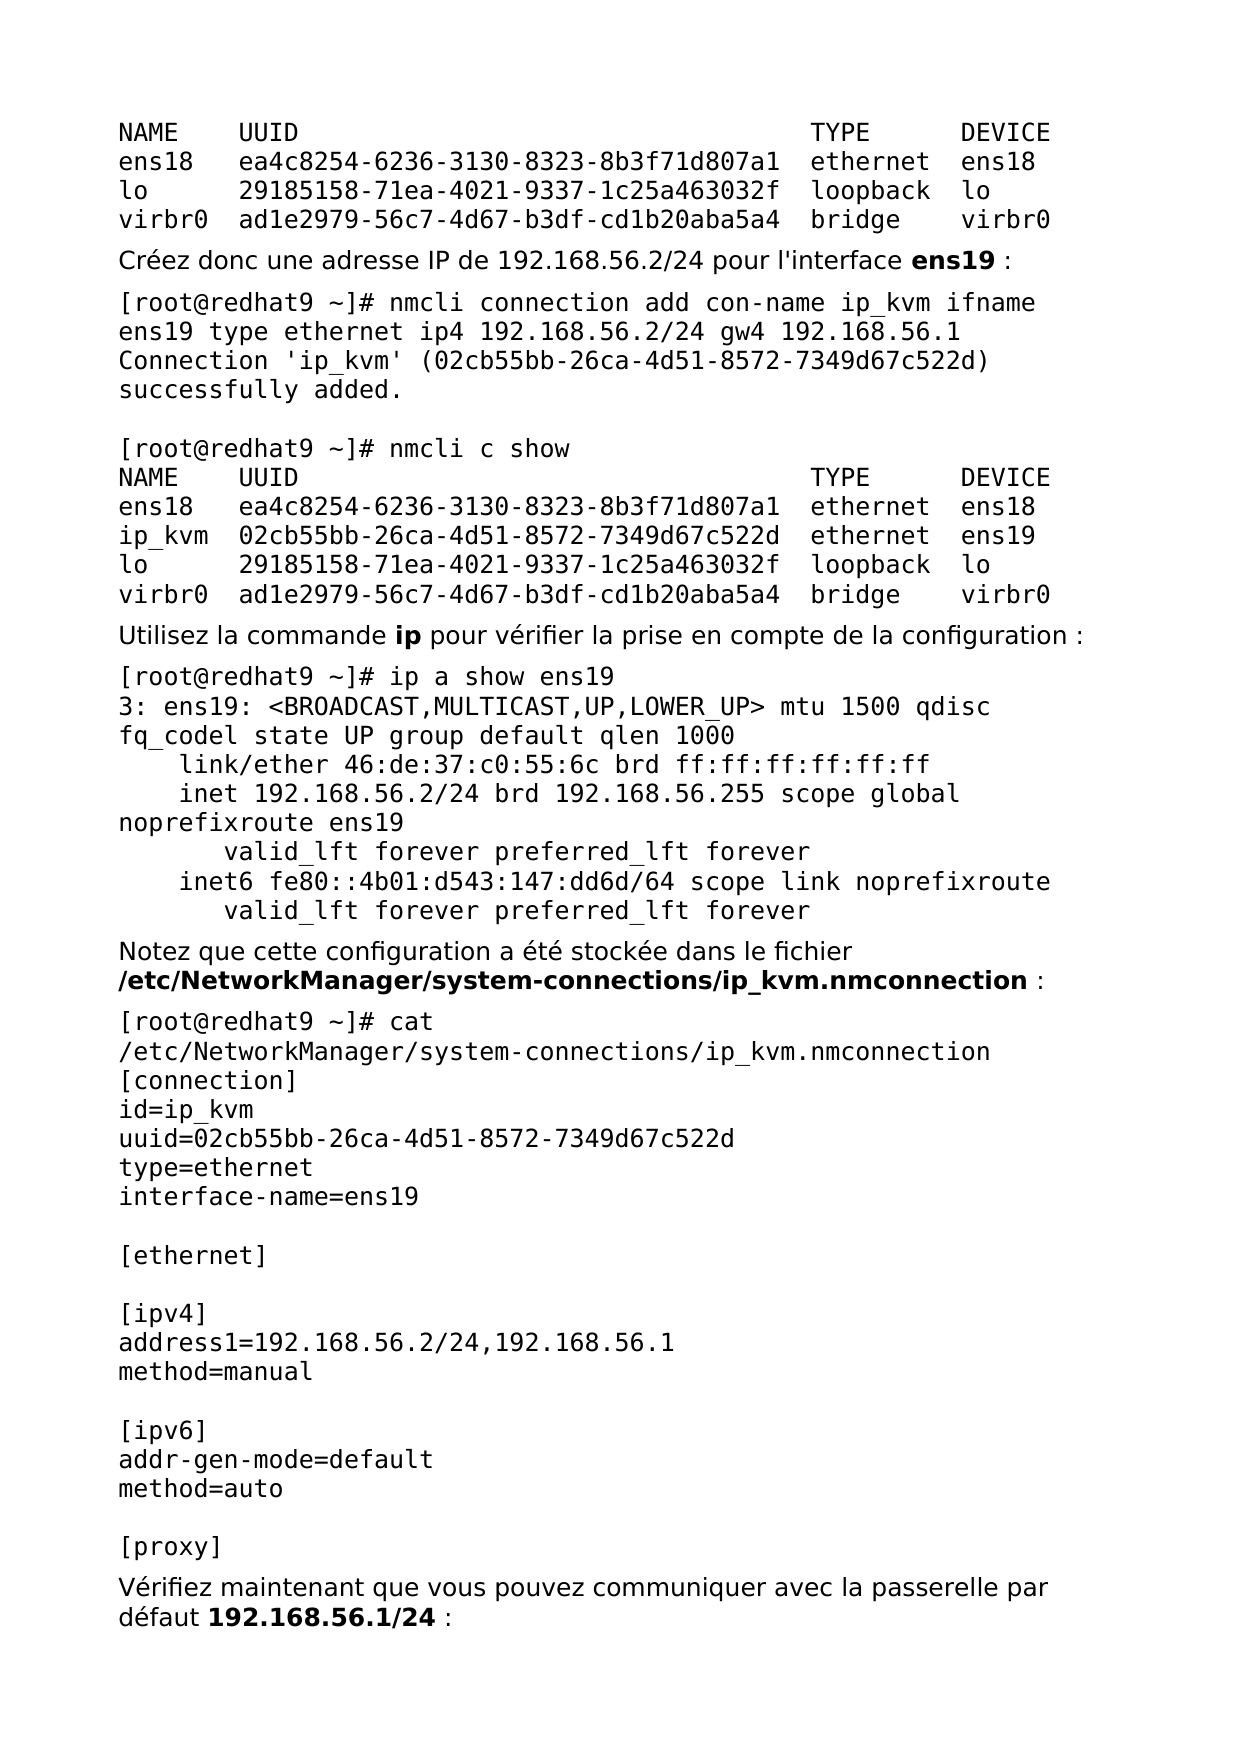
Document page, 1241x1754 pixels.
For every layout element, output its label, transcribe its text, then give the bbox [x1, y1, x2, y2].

text Vérifiez maintenant que vous pouvez communiquer avec la passerelle par défaut 192.168.56.1/24 : [118, 1573, 1122, 1632]
text [root@redhat9 ~]# ip a show ens19 3: ens19: <BROADCAST,MULTICAST,UP,LOWER_UP> mtu 1500 qdisc fq_codel state UP group default qlen 1000 link/ether 46:de:37:c0:55:6c brd ff:ff:ff:ff:ff:ff inet 192.168.56.2/24 brd 192.168.56.255 scope global noprefixroute ens19 valid_lft forever preferred_lft forever inet6 fe80::4b01:d543:147:dd6d/64 scope link noprefixroute valid_lft forever preferred_lft forever [118, 662, 1122, 925]
text [root@redhat9 ~]# nmcli connection add con-name ip_kvm ifname ens19 type ethernet ip4 192.168.56.2/24 gw4 192.168.56.1 Connection 'ip_kvm' (02cb55bb-26ca-4d51-8572-7349d67c522d) successfully added. [root@redhat9 ~]# nmcli c show NAME UUID TYPE DEVICE ens18 ea4c8254-6236-3130-8323-8b3f71d807a1 ethernet ens18 ip_kvm 02cb55bb-26ca-4d51-8572-7349d67c522d ethernet ens19 lo 29185158-71ea-4021-9337-1c25a463032f loopback lo virbr0 ad1e2979-56c7-4d67-b3df-cd1b20aba5a4 bridge virbr0 [118, 288, 1122, 609]
text NAME UUID TYPE DEVICE ens18 ea4c8254-6236-3130-8323-8b3f71d807a1 ethernet ens18 lo 29185158-71ea-4021-9337-1c25a463032f loopback lo virbr0 ad1e2979-56c7-4d67-b3df-cd1b20aba5a4 bridge virbr0 [118, 118, 1122, 235]
text [root@redhat9 ~]# cat /etc/NetworkManager/system-connections/ip_kvm.nmconnection [connection] id=ip_kvm uuid=02cb55bb-26ca-4d51-8572-7349d67c522d type=ethernet interface-name=ens19 [ethernet] [ipv4] address1=192.168.56.2/24,192.168.56.1 method=manual [ipv6] addr-gen-mode=default method=auto [proxy] [118, 1008, 1122, 1562]
text Notez que cette configuration a été stockée dans le fichier /etc/NetworkManager/system-connections/ip_kvm.nmconnection : [118, 937, 1122, 995]
text Utilisez la commande ip pour vérifier la prise en compte de la configuration : [118, 621, 1122, 650]
text Créez donc une adresse IP de 192.168.56.2/24 pour l'interface ens19 : [118, 247, 1122, 276]
